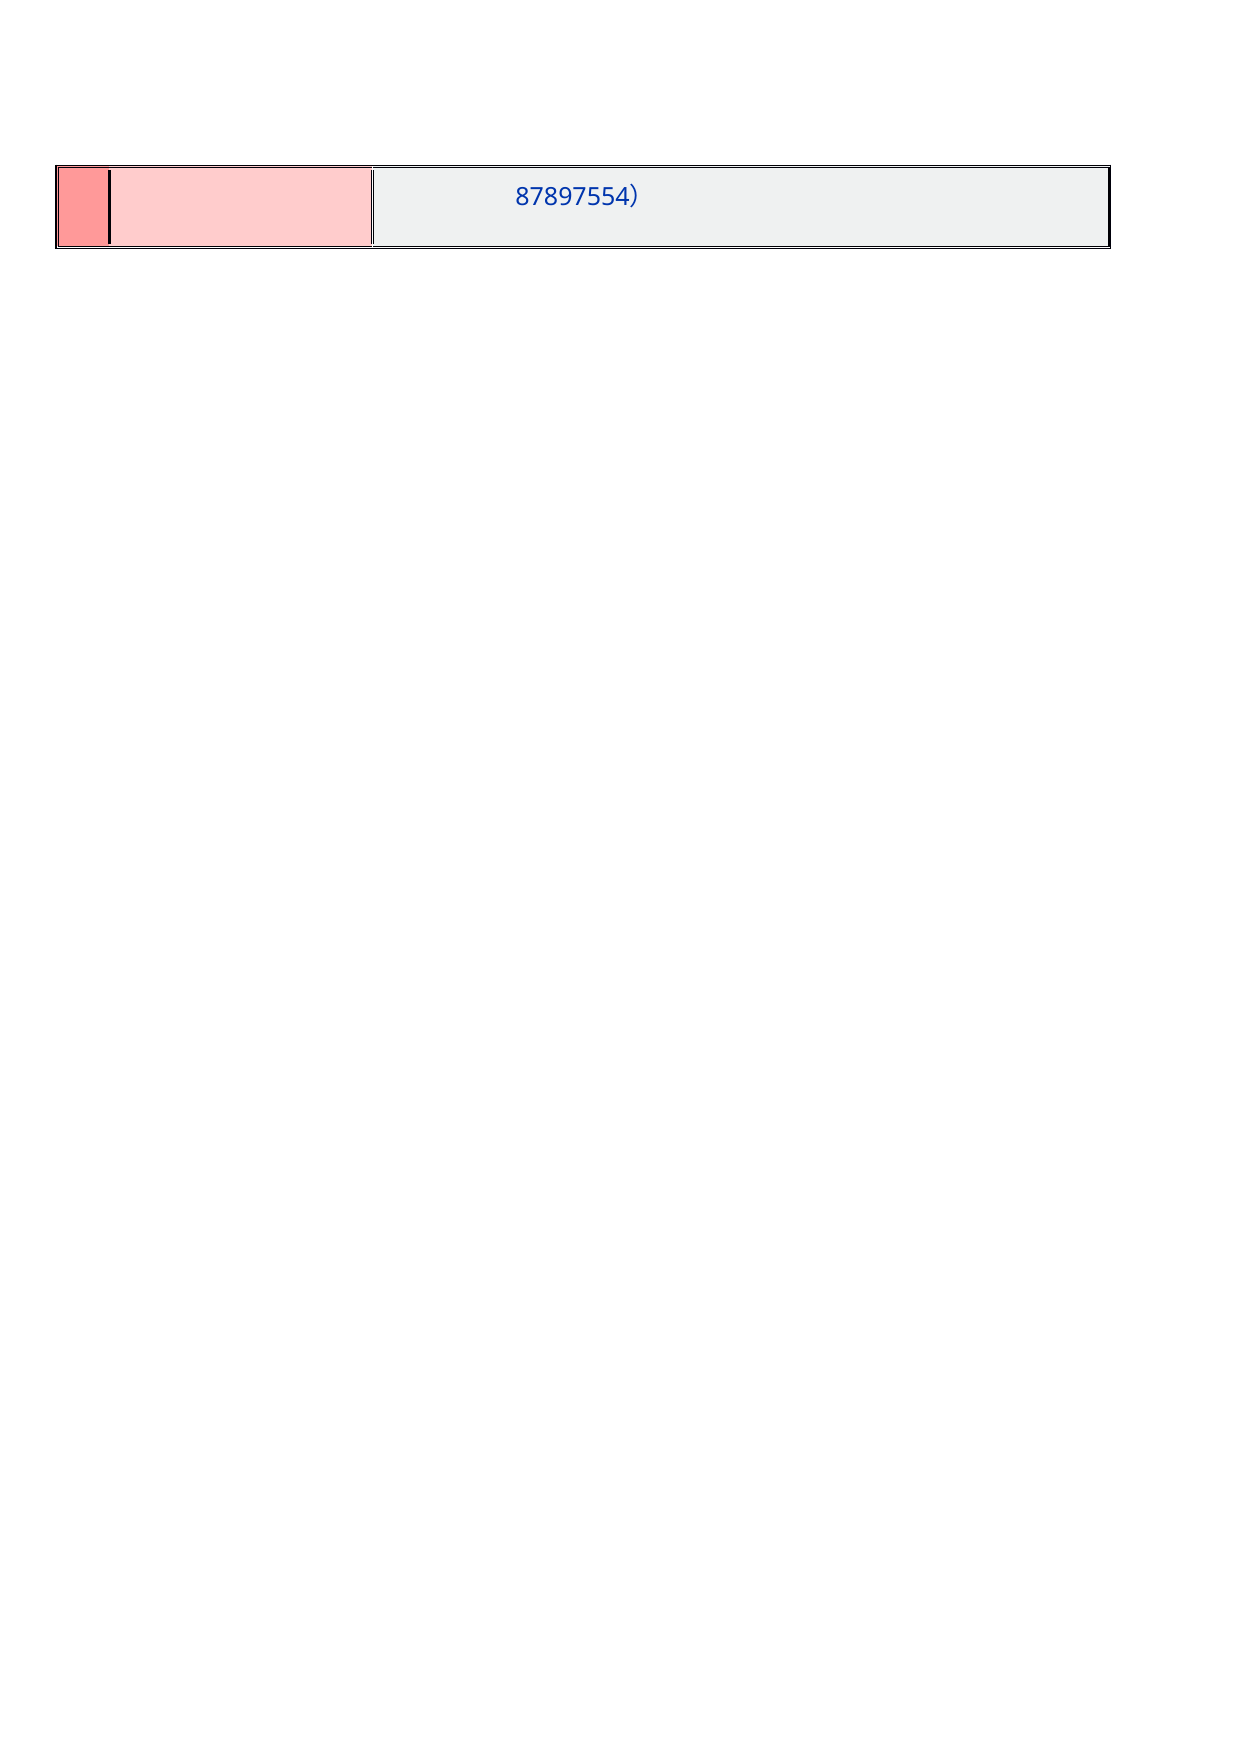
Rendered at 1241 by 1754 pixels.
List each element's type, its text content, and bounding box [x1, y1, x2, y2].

table_cell [109, 168, 372, 246]
table_cell 87897554） [514, 168, 920, 208]
table_cell [373, 168, 1108, 246]
table_cell [375, 168, 513, 208]
table_cell [59, 168, 109, 246]
